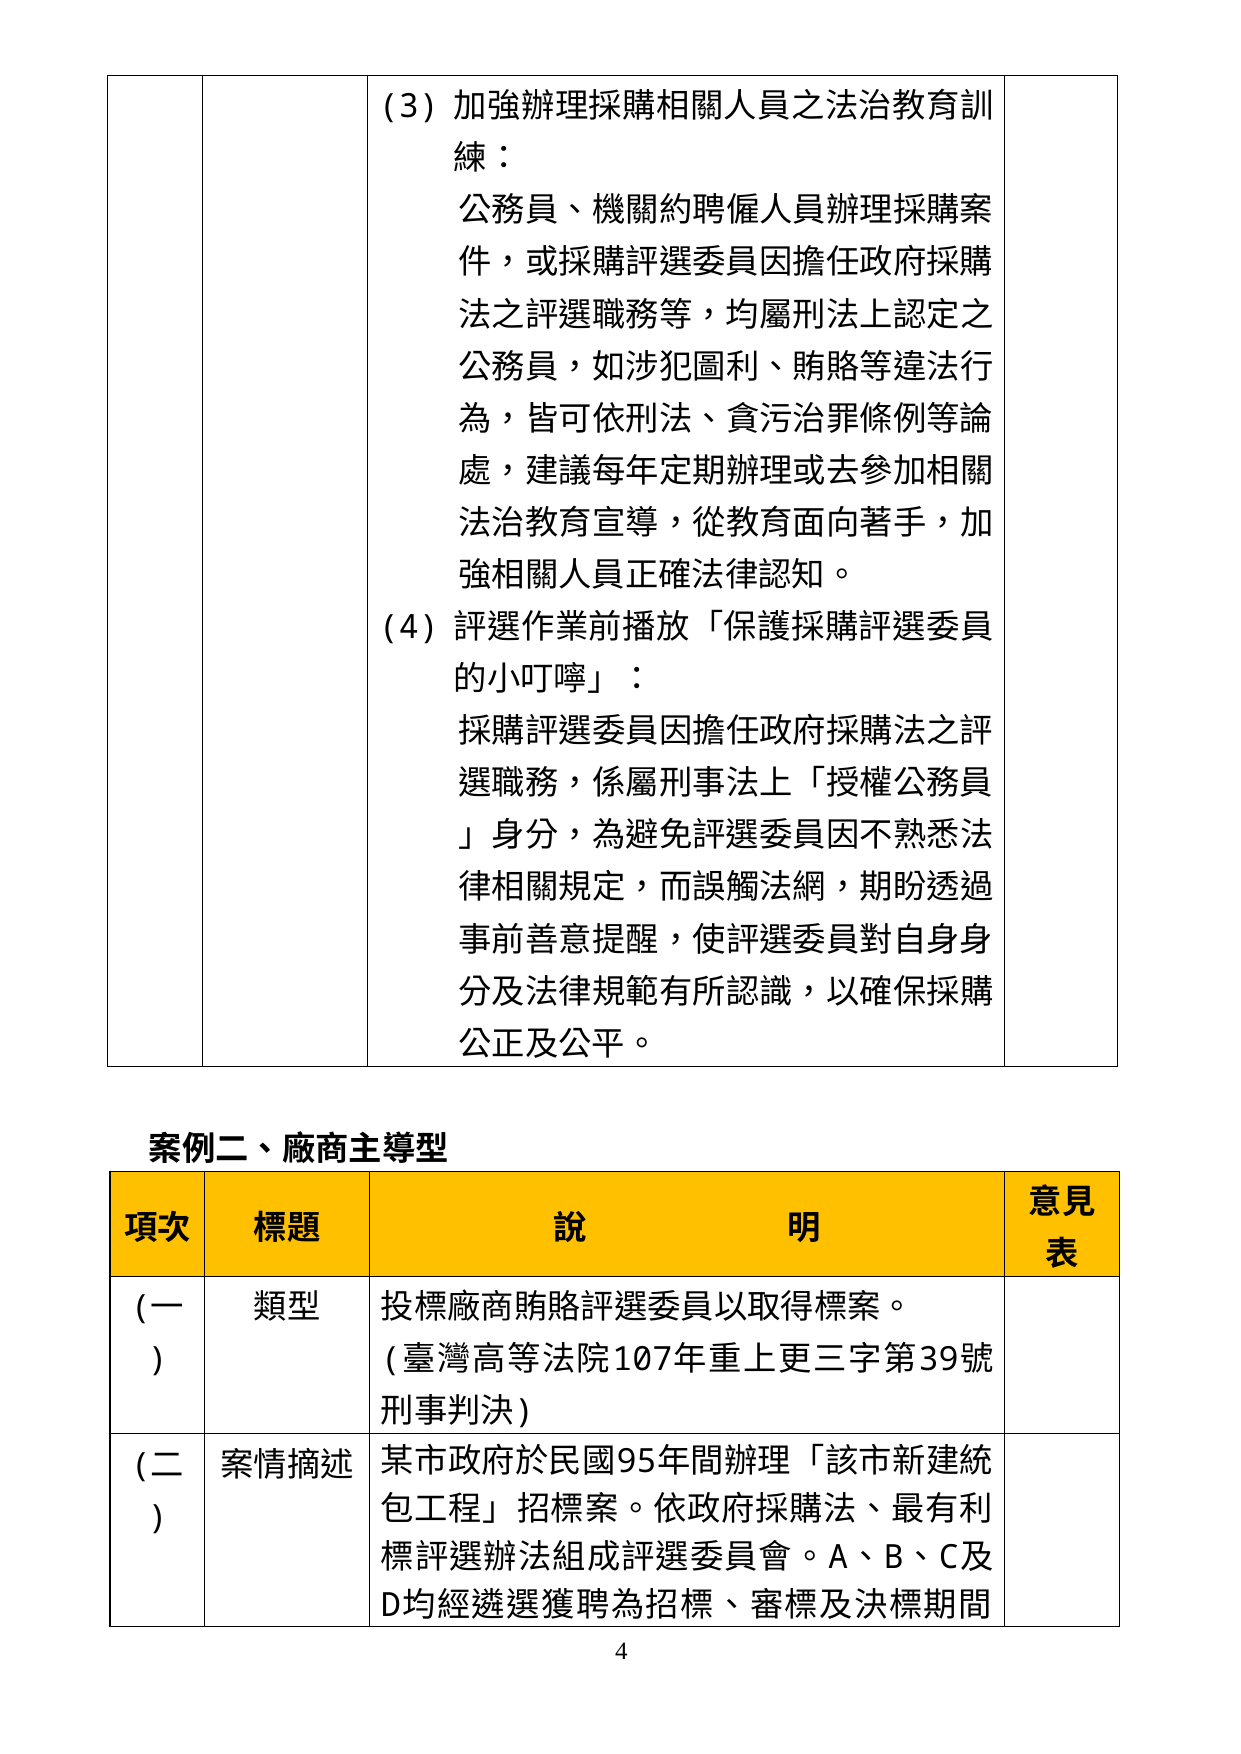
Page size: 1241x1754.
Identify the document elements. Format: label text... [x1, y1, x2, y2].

table_cell (二) [111, 1434, 204, 1626]
table_cell 某市政府於民國95年間辦理「該市新建統包工程」招標案。依政府採購法、最有利標評選辦法組成評選委員會。A、B、C及D均經遴選獲聘為招標、審標及決標期間 [370, 1434, 1004, 1626]
table_header 標題 [205, 1172, 369, 1276]
table_header 意見表 [1005, 1172, 1119, 1276]
table_cell [1005, 1434, 1119, 1626]
table_cell (一) [111, 1277, 204, 1433]
table_cell 案情摘述 [205, 1434, 369, 1626]
table_cell 類型 [205, 1277, 369, 1433]
table_cell 投標廠商賄賂評選委員以取得標案。 (臺灣高等法院107年重上更三字第39號刑事判決) [370, 1277, 1004, 1433]
table_cell [1005, 76, 1117, 1066]
table_header 說 明 [370, 1172, 1004, 1276]
table_cell [203, 76, 367, 1066]
table_cell [108, 76, 202, 1066]
table_cell [1005, 1277, 1119, 1433]
table_cell 慎選採購評審委員，宜優先遴派內部適任人員擔任委員： 為發揮公務員服務理念與熱誠，導入公務員專業、守法及熟稔採購評選作業之特質，建請善用機關現職品德、操守良好且具專業之公務員參與採購評選案。 評選委員不得私下接觸與該採購案有關之廠商： 評選委員應遵守採購人員倫理規則、採購評選委員會委員須知、採購評選委員會審議規則等規定，不得作為投標廠商之分包商或擔任工作成員，亦不得與所辦採購案有利益關係之廠商私下接觸與該採購案有關之事務。其有違反者，機關應不決標予該廠商。 加強辦理採購相關人員之法治教育訓練： 公務員、機關約聘僱人員辦理採購案件，或採購評選委員因擔任政府採購法之評選職務等，均屬刑法上認定之公務員，如涉犯圖利、賄賂等違法行為，皆可依刑法、貪污治罪條例等論處，建議每年定期辦理或去參加相關法治教育宣導，從教育面向著手，加強相關人員正確法律認知。 評選作業前播放「保護採購評選委員的小叮嚀」： 採購評選委員因擔任政府採購法之評選職務，係屬刑事法上「授權公務員」身分，為避免評選委員因不熟悉法律相關規定，而誤觸法網，期盼透過事前善意提醒，使評選委員對自身身分及法律規範有所認識，以確保採購公正及公平。 [368, 76, 1004, 1066]
text 案例二、廠商主導型 [149, 1119, 1094, 1171]
table_header 項次 [111, 1172, 204, 1276]
